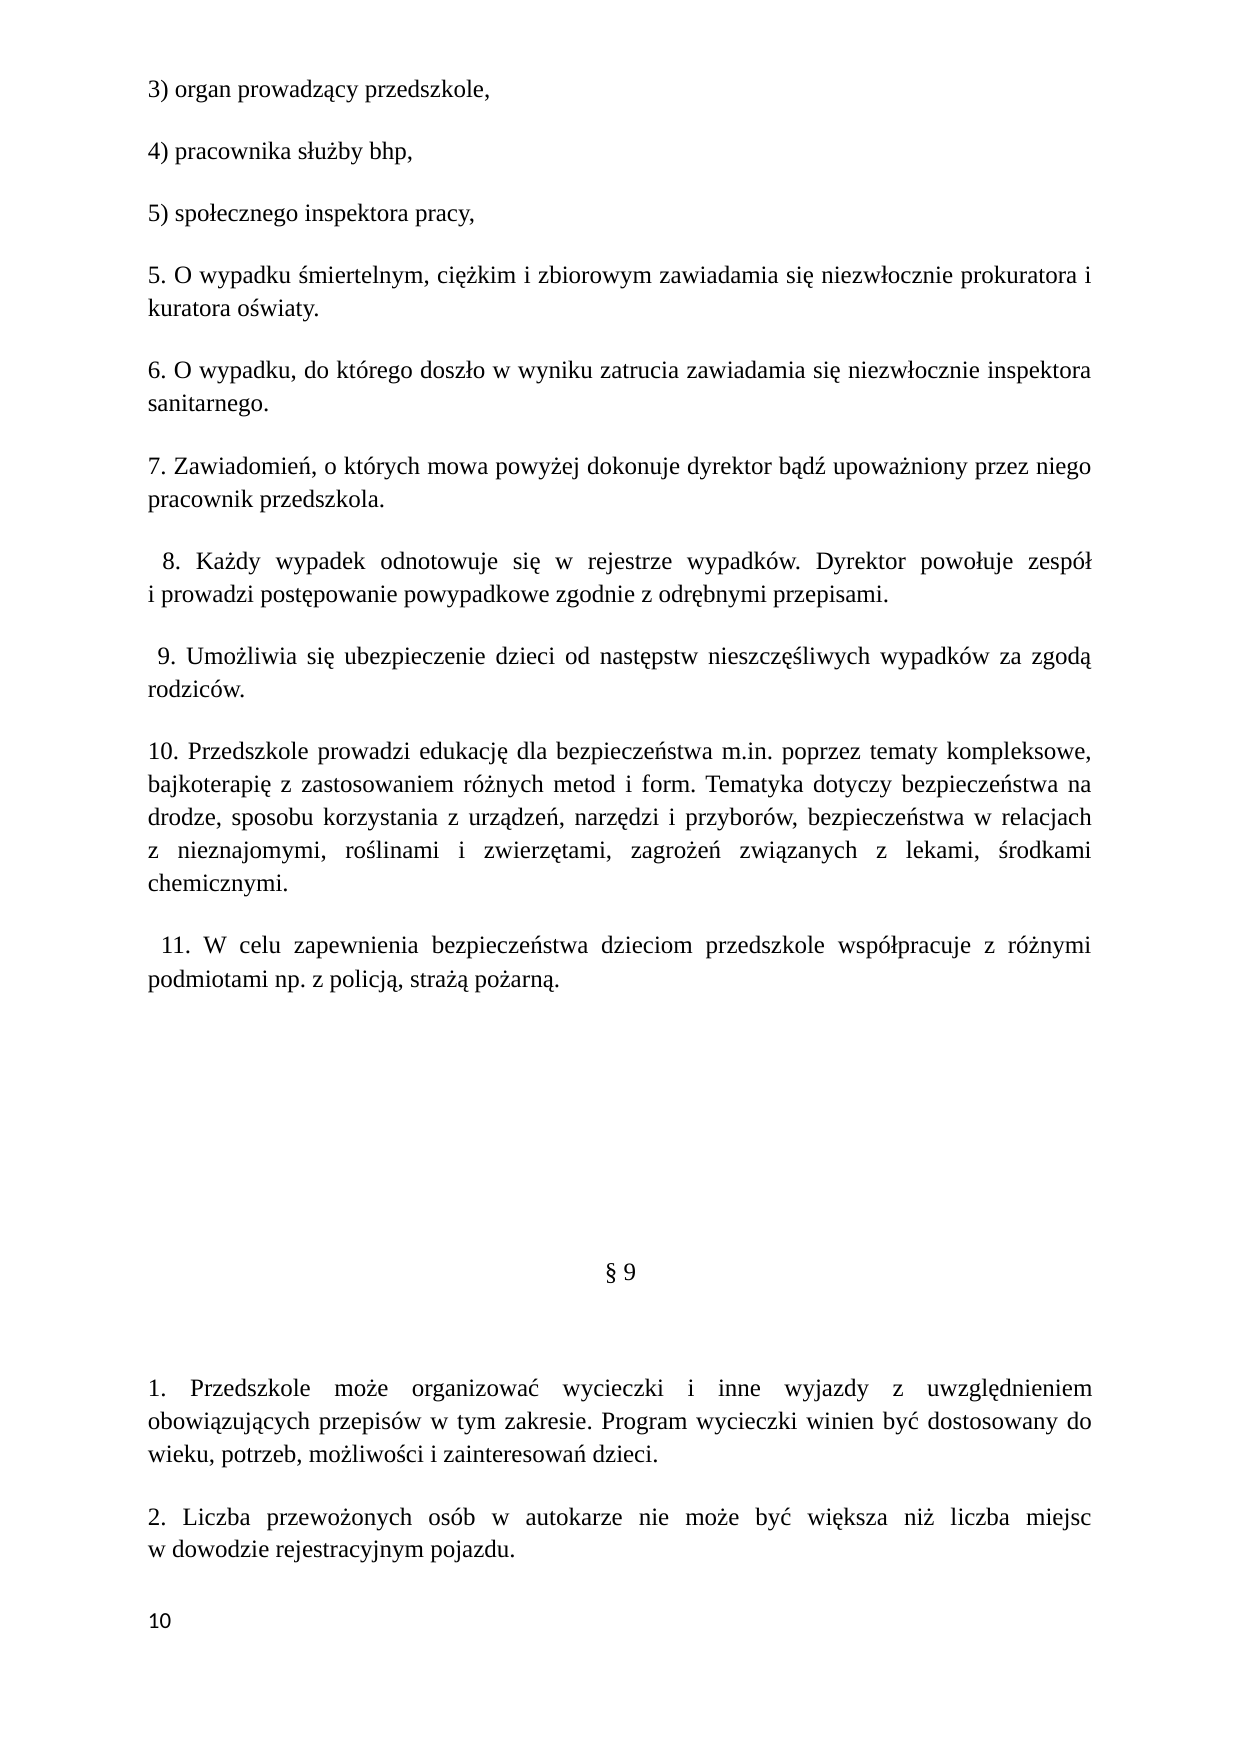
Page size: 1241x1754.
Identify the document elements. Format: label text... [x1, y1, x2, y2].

text 8. Każdy wypadek odnotowuje się w rejestrze wypadków. Dyrektor powołuje zespół i prowadzi postępowanie powypadkowe zgodnie z odrębnymi przepisami. [148, 546, 1093, 608]
text 9. Umożliwia się ubezpieczenie dzieci od następstw nieszczęśliwych wypadków za zgodą rodziców. [148, 641, 1093, 703]
text 11. W celu zapewnienia bezpieczeństwa dzieciom przedszkole współpracuje z różnymi podmiotami np. z policją, strażą pożarną. [148, 931, 1093, 992]
text 2. Liczba przewożonych osób w autokarze nie może być większa niż liczba miejsc w dowodzie rejestracyjnym pojazdu. [148, 1502, 1093, 1563]
text 7. Zawiadomień, o których mowa powyżej dokonuje dyrektor bądź upoważniony przez niego pracownik przedszkola. [148, 451, 1093, 512]
text 6. O wypadku, do którego doszło w wyniku zatrucia zawiadamia się niezwłocznie inspektora sanitarnego. [148, 356, 1093, 417]
text 5) społecznego inspektora pracy, [148, 198, 1093, 227]
text 10. Przedszkole prowadzi edukację dla bezpieczeństwa m.in. poprzez tematy kompleksowe, bajkoterapię z zastosowaniem różnych metod i form. Tematyka dotyczy bezpieczeństwa na drodze, sposobu korzystania z urządzeń, narzędzi i przyborów, bezpieczeństwa w relacjach z nieznajomymi, roślinami i zwierzętami, zagrożeń związanych z lekami, środkami chemicznymi. [148, 736, 1093, 897]
list § 9 [148, 1257, 1093, 1286]
text 4) pracownika służby bhp, [148, 136, 1093, 165]
text 1. Przedszkole może organizować wycieczki i inne wyjazdy z uwzględnieniem obowiązujących przepisów w tym zakresie. Program wycieczki winien być dostosowany do wieku, potrzeb, możliwości i zainteresowań dzieci. [148, 1373, 1093, 1468]
text 5. O wypadku śmiertelnym, ciężkim i zbiorowym zawiadamia się niezwłocznie prokuratora i kuratora oświaty. [148, 260, 1093, 322]
text 3) organ prowadzący przedszkole, [148, 74, 1093, 102]
